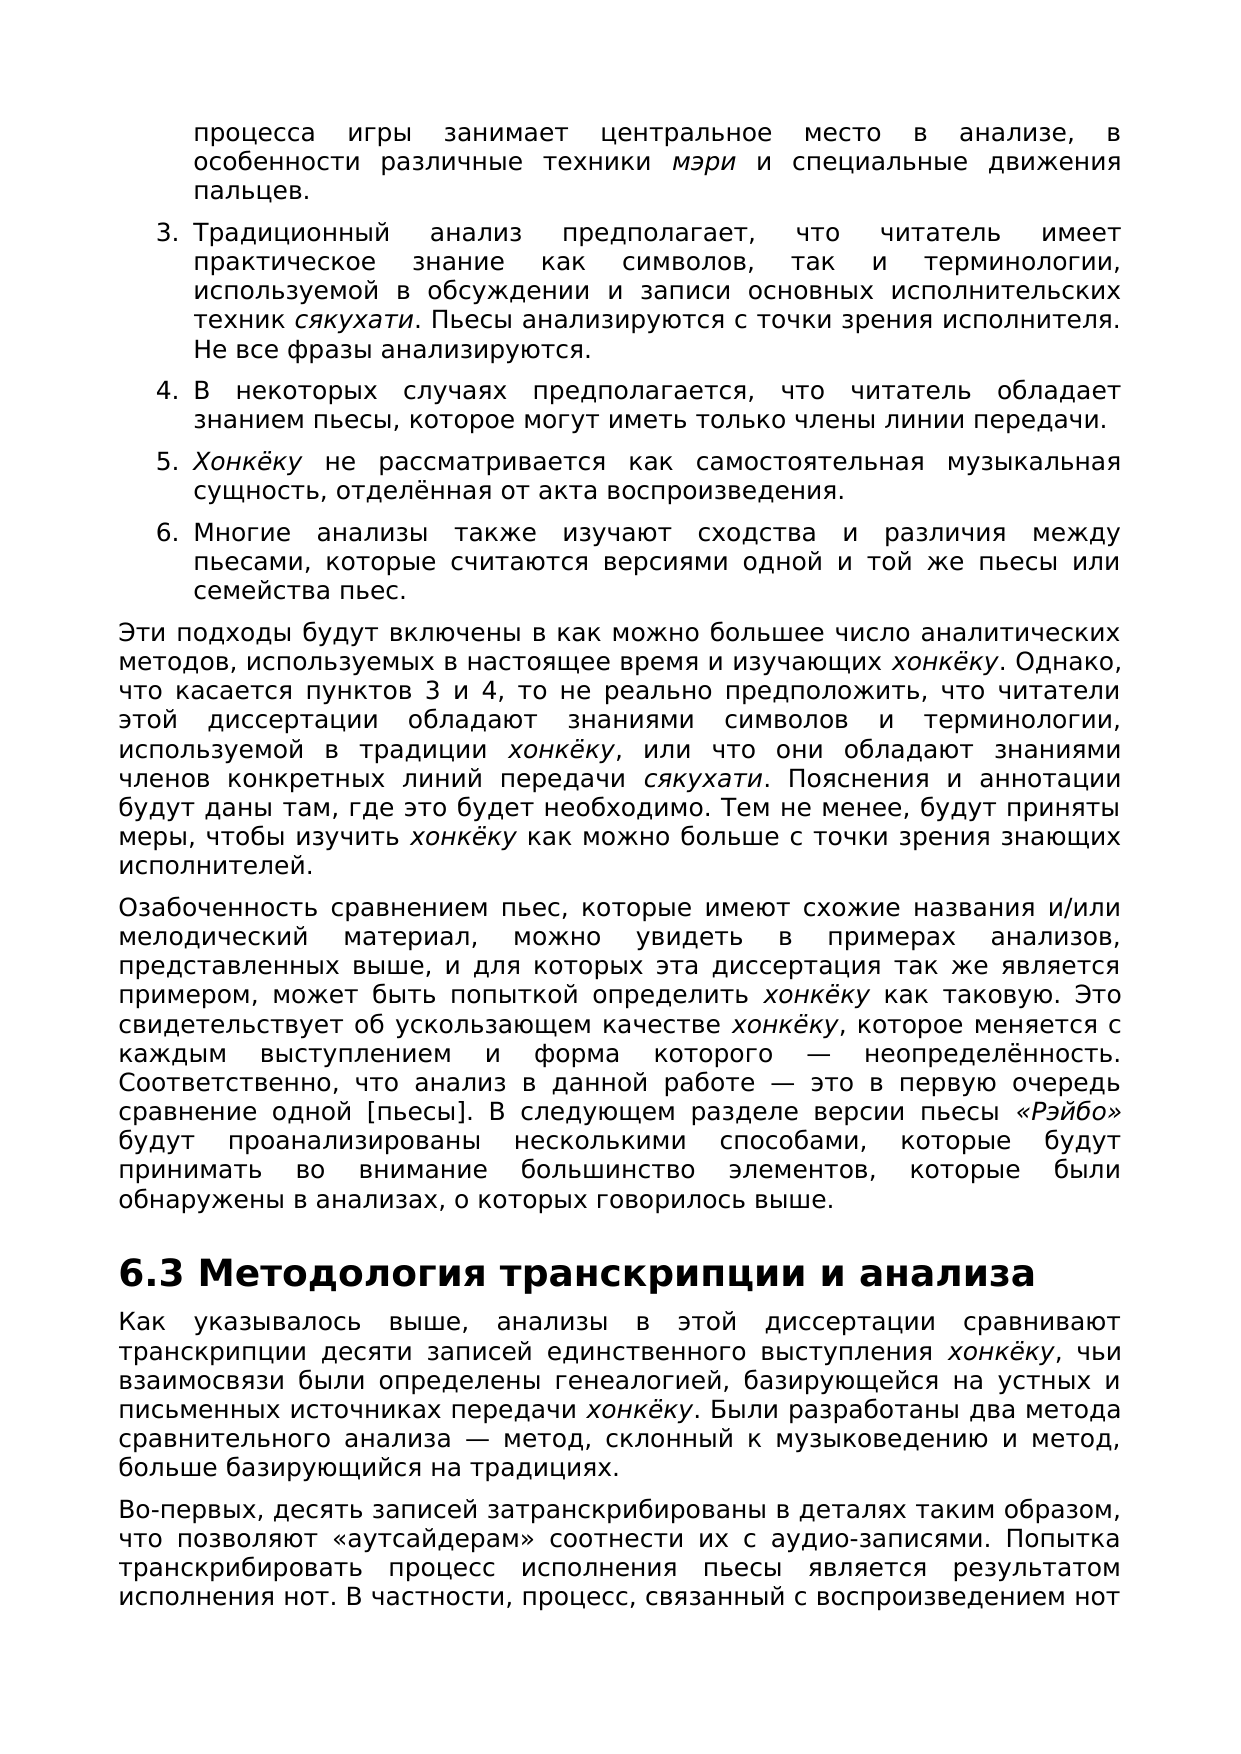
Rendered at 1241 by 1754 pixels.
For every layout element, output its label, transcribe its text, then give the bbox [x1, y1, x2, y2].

subtitle 6.3 Методология транскрипции и анализа [118, 1251, 1122, 1295]
list процесса игры занимает центральное место в анализе, в особенности различные техники мэри и специальные движения пальцев. [156, 118, 1122, 206]
list Хонкёку не рассматривается как самостоятельная музыкальная сущность, отделённая от акта воспроизведения. [156, 447, 1122, 506]
text Во-первых, десять записей затранскрибированы в деталях таким образом, что позволяют «аутсайдерам» соотнести их с аудио-записями. Попытка транскрибировать процесс исполнения пьесы является результатом исполнения нот. В частности, процесс, связанный с воспроизведением нот [118, 1495, 1122, 1612]
text Эти подходы будут включены в как можно большее число аналитических методов, используемых в настоящее время и изучающих хонкёку. Однако, что касается пунктов 3 и 4, то не реально предположить, что читатели этой диссертации обладают знаниями символов и терминологии, используемой в традиции хонкёку, или что они обладают знаниями членов конкретных линий передачи сякухати. Пояснения и аннотации будут даны там, где это будет необходимо. Тем не менее, будут приняты меры, чтобы изучить хонкёку как можно больше с точки зрения знающих исполнителей. [118, 618, 1122, 881]
text Как указывалось выше, анализы в этой диссертации сравнивают транскрипции десяти записей единственного выступления хонкёку, чьи взаимосвязи были определены генеалогией, базирующейся на устных и письменных источниках передачи хонкёку. Были разработаны два метода сравнительного анализа — метод, склонный к музыковедению и метод, больше базирующийся на традициях. [118, 1308, 1122, 1483]
text Озабоченность сравнением пьес, которые имеют схожие названия и/или мелодический материал, можно увидеть в примерах анализов, представленных выше, и для которых эта диссертация так же является примером, может быть попыткой определить хонкёку как таковую. Это свидетельствует об ускользающем качестве хонкёку, которое меняется с каждым выступлением и форма которого — неопределённость. Соответственно, что анализ в данной работе — это в первую очередь сравнение одной [пьесы]. В следующем разделе версии пьесы «Рэйбо» будут проанализированы несколькими способами, которые будут принимать во внимание большинство элементов, которые были обнаружены в анализах, о которых говорилось выше. [118, 893, 1122, 1214]
list В некоторых случаях предполагается, что читатель обладает знанием пьесы, которое могут иметь только члены линии передачи. [156, 376, 1122, 435]
list Многие анализы также изучают сходства и различия между пьесами, которые считаются версиями одной и той же пьесы или семейства пьес. [156, 518, 1122, 606]
list Традиционный анализ предполагает, что читатель имеет практическое знание как символов, так и терминологии, используемой в обсуждении и записи основных исполнительских техник сякухати. Пьесы анализируются с точки зрения исполнителя. Не все фразы анализируются. [156, 218, 1122, 364]
